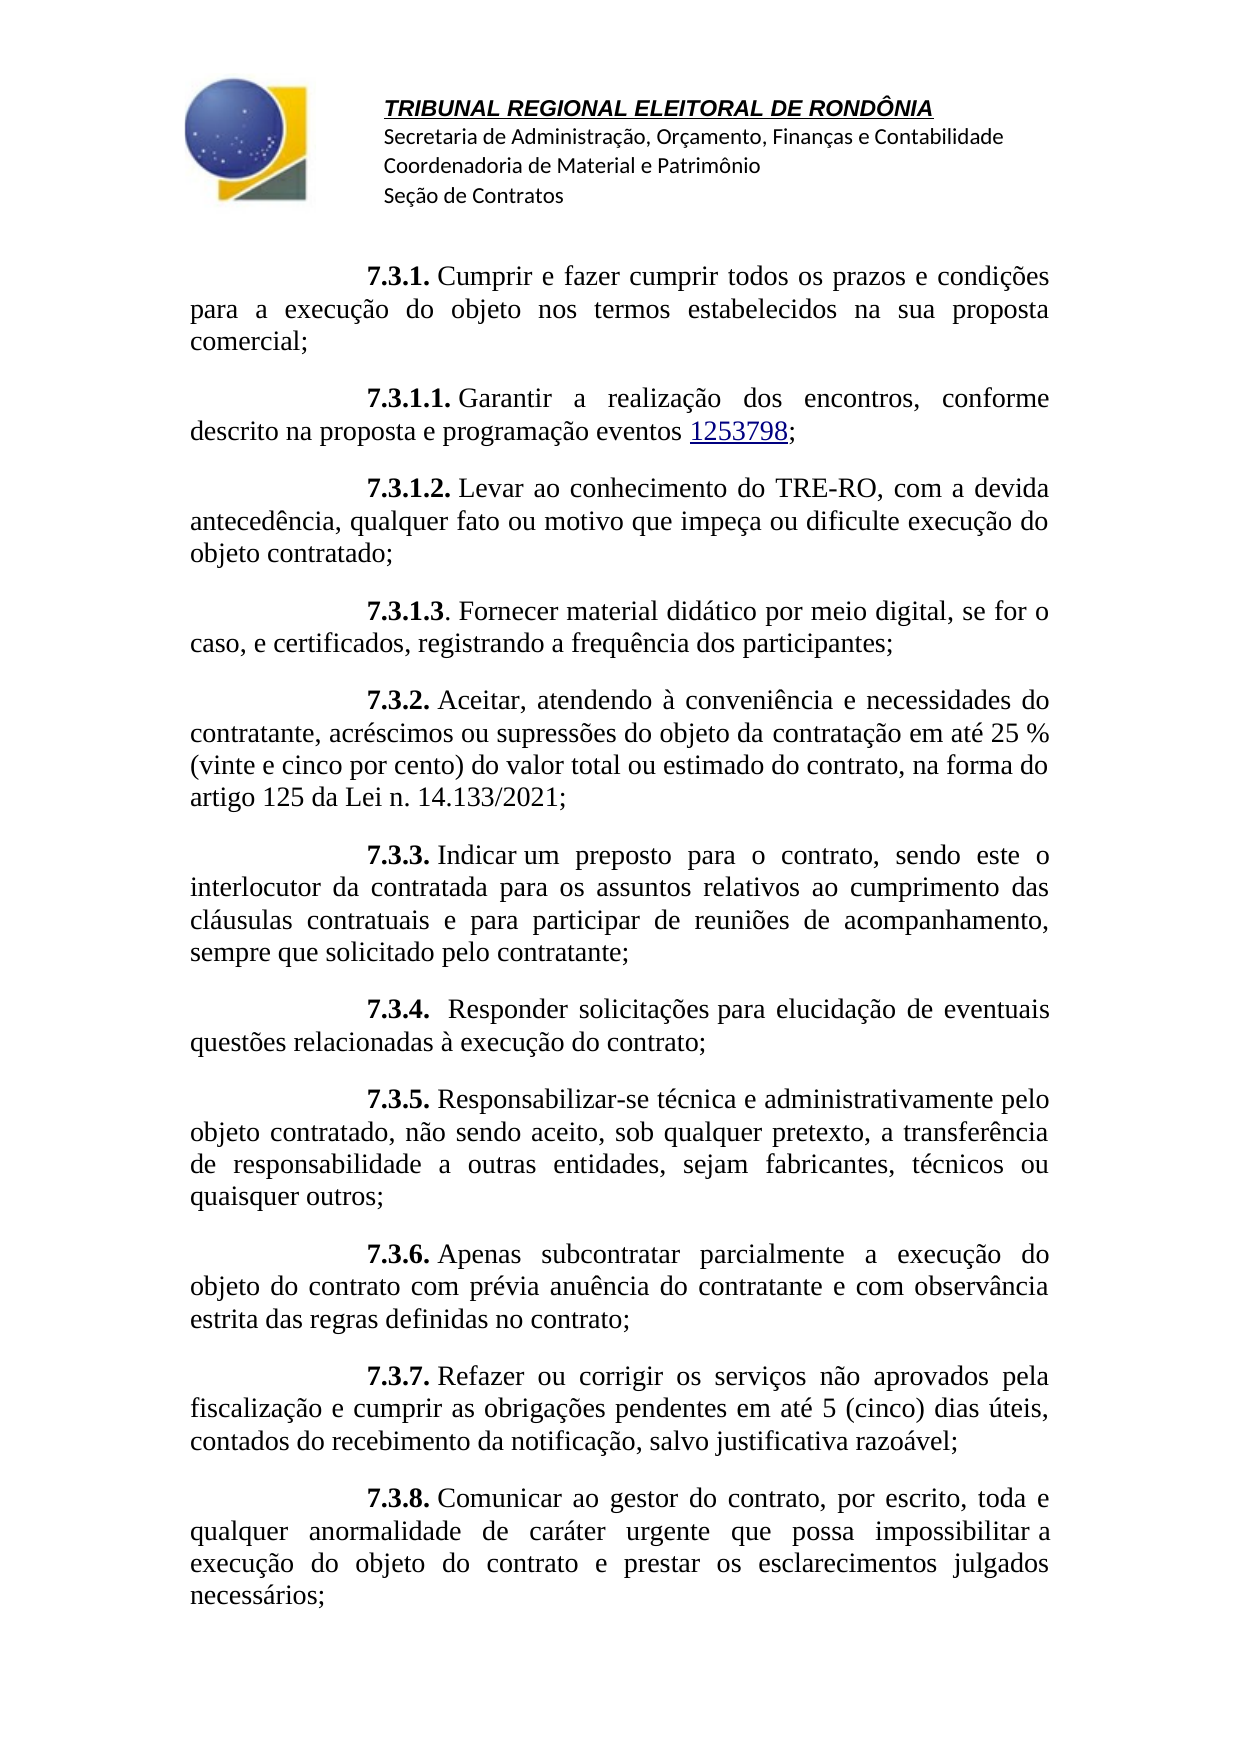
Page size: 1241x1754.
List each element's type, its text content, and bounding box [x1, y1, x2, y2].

text 7.3.2. Aceitar, atendendo à conveniência e necessidades do contratante, acréscimos ou supressões do objeto da contratação em até 25 % (vinte e cinco por cento) do valor total ou estimado do contrato, na forma do artigo 125 da Lei n. 14.133/2021; [190, 683, 1051, 813]
text 7.3.1.3. Fornecer material didático por meio digital, se for o caso, e certificados, registrando a frequência dos participantes; [190, 593, 1051, 658]
text 7.3.1. Cumprir e fazer cumprir todos os prazos e condições para a execução do objeto nos termos estabelecidos na sua proposta comercial; [190, 259, 1051, 357]
text 7.3.4. Responder solicitações para elucidação de eventuais questões relacionadas à execução do contrato; [190, 992, 1051, 1057]
text 7.3.1.2. Levar ao conhecimento do TRE-RO, com a devida antecedência, qualquer fato ou motivo que impeça ou dificulte execução do objeto contratado; [190, 471, 1051, 568]
text 7.3.3. Indicar um preposto para o contrato, sendo este o interlocutor da contratada para os assuntos relativos ao cumprimento das cláusulas contratuais e para participar de reuniões de acompanhamento, sempre que solicitado pelo contratante; [190, 838, 1051, 967]
text 7.3.7. Refazer ou corrigir os serviços não aprovados pela fiscalização e cumprir as obrigações pendentes em até 5 (cinco) dias úteis, contados do recebimento da notificação, salvo justificativa razoável; [190, 1359, 1051, 1456]
text 7.3.6. Apenas subcontratar parcialmente a execução do objeto do contrato com prévia anuência do contratante e com observância estrita das regras definidas no contrato; [190, 1237, 1051, 1334]
text 7.3.1.1. Garantir a realização dos encontros, conforme descrito na proposta e programação eventos 1253798; [190, 382, 1051, 446]
text 7.3.5. Responsabilizar-se técnica e administrativamente pelo objeto contratado, não sendo aceito, sob qualquer pretexto, a transferência de responsabilidade a outras entidades, sejam fabricantes, técnicos ou quaisquer outros; [190, 1082, 1051, 1212]
text 7.3.8. Comunicar ao gestor do contrato, por escrito, toda e qualquer anormalidade de caráter urgente que possa impossibilitar a execução do objeto do contrato e prestar os esclarecimentos julgados necessários; [190, 1481, 1051, 1611]
